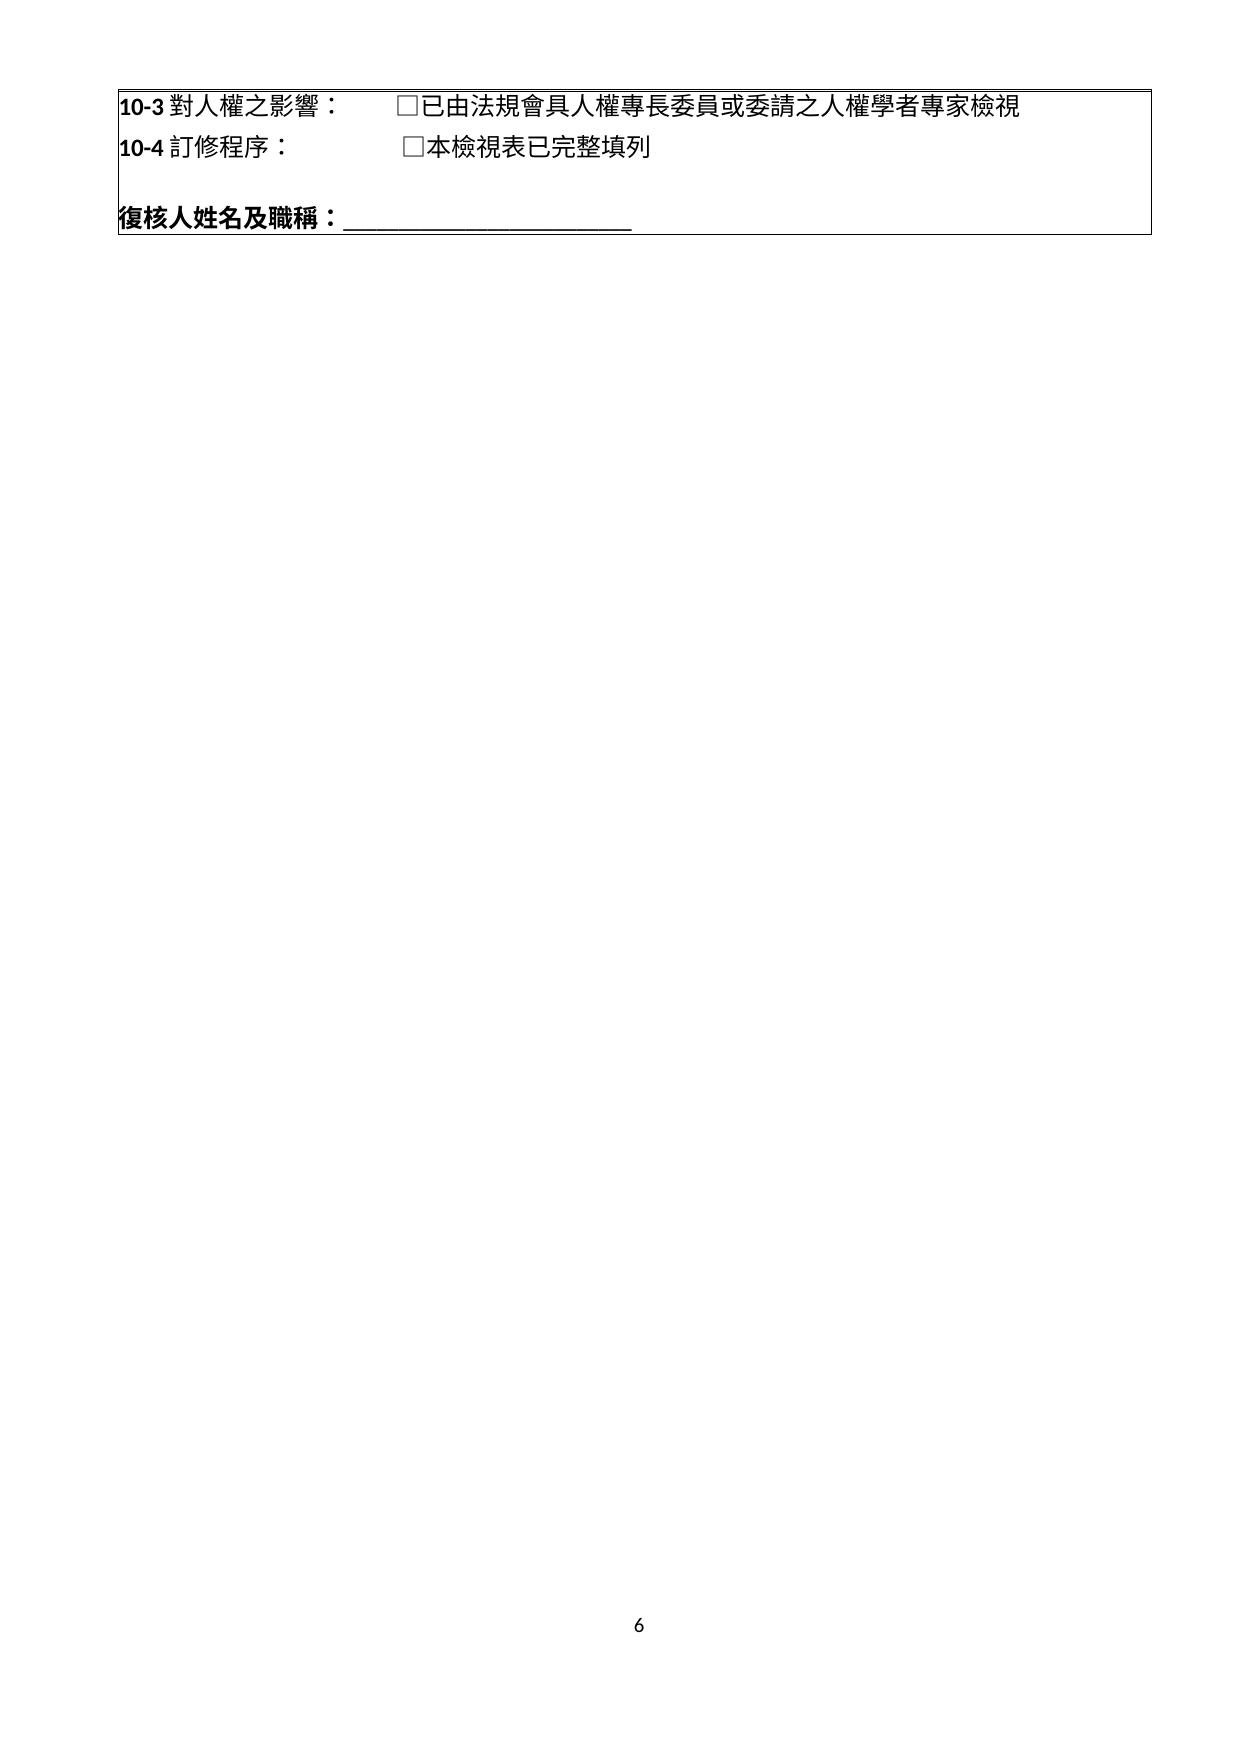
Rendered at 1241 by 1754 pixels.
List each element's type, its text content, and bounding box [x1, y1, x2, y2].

table_cell 10-3 對人權之影響： □已由法規會具人權專長委員或委請之人權學者專家檢視 10-4 訂修程序： □本檢視表已完整填列 復核人姓名及職稱：__________________________ [119, 92, 1151, 233]
